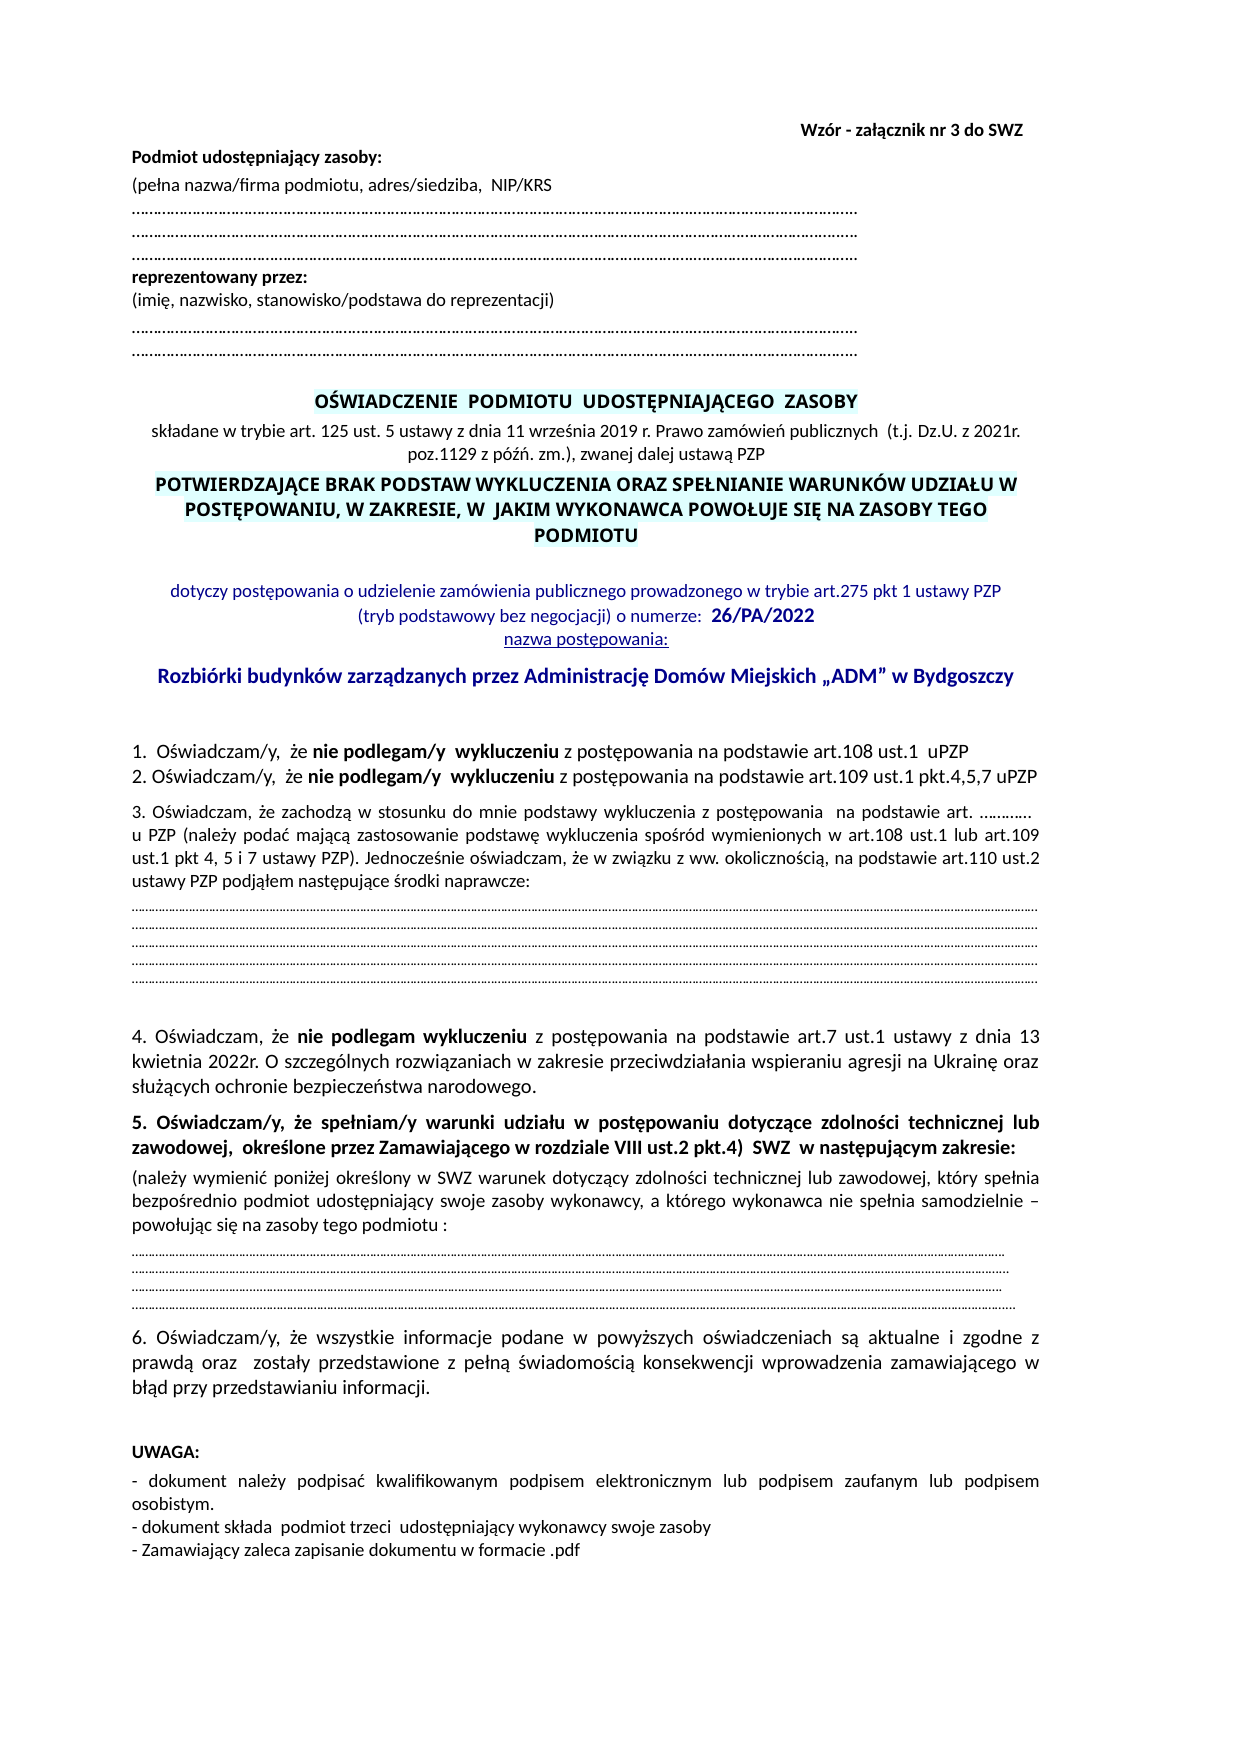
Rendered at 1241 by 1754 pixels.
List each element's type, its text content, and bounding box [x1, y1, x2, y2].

text UWAGA: [132, 1441, 1040, 1464]
text (imię, nazwisko, stanowisko/podstawa do reprezentacji) [132, 288, 562, 311]
text Wzór - załącznik nr 3 do SWZ [132, 118, 1040, 141]
text - Zamawiający zaleca zapisanie dokumentu w formacie .pdf [132, 1538, 1040, 1561]
text ………………………………………………………………………………………………………………….……………………………….. [132, 242, 1040, 265]
text ………………………………………………………………………………………………………………….………………………………..………………………………………………………………………………………………………………………………………………..…. [132, 196, 1040, 242]
text 4. Oświadczam, że nie podlegam wykluczeniu z postępowania na podstawie art.7 ust.1 ustawy z dnia 13 kwietnia 2022r. O szczególnych rozwiązaniach w zakresie przeciwdziałania wspieraniu agresji na Ukrainę oraz służących ochronie bezpieczeństwa narodowego. [132, 1023, 1040, 1098]
text 1. Oświadczam/y, że nie podlegam/y wykluczeniu z postępowania na podstawie art.108 ust.1 uPZP [132, 738, 1040, 763]
text (pełna nazwa/firma podmiotu, adres/siedziba, NIP/KRS [132, 173, 1040, 196]
text 2. Oświadczam/y, że nie podlegam/y wykluczeniu z postępowania na podstawie art.109 ust.1 pkt.4,5,7 uPZP [132, 763, 1040, 788]
text ………………………………………………………………………………………………………………….……………………………….. [132, 315, 1040, 338]
text ……………………………………………………………………………………………………………………………………………………………………………………………………………………………………………………………………………………………………………………………………………………………………………………………………………………………………………………………………………………………………………………………………………………………………………………………………………………………………………………………………………………………………………………………………………………………………………………………………………………………………………………………………………………………………………………………………………………………………………………………………………………………………………………………………………………………………………………………………………………………………………………………………………………………………………… [132, 898, 1040, 987]
text 3. Oświadczam, że zachodzą w stosunku do mnie podstawy wykluczenia z postępowania na podstawie art. ………… u PZP (należy podać mającą zastosowanie podstawę wykluczenia spośród wymienionych w art.108 ust.1 lub art.109 ust.1 pkt 4, 5 i 7 ustawy PZP). Jednocześnie oświadczam, że w związku z ww. okolicznością, na podstawie art.110 ust.2 ustawy PZP podjąłem następujące środki naprawcze: [132, 800, 1040, 892]
text (należy wymienić poniżej określony w SWZ warunek dotyczący zdolności technicznej lub zawodowej, który spełnia bezpośrednio podmiot udostępniający swoje zasoby wykonawcy, a którego wykonawca nie spełnia samodzielnie – powołując się na zasoby tego podmiotu : [132, 1166, 1040, 1236]
text składane w trybie art. 125 ust. 5 ustawy z dnia 11 września 2019 r. Prawo zamówień publicznych (t.j. Dz.U. z 2021r. poz.1129 z późń. zm.), zwanej dalej ustawą PZP [132, 419, 1040, 465]
text POTWIERDZAJĄCE BRAK PODSTAW WYKLUCZENIA ORAZ SPEŁNIANIE WARUNKÓW UDZIAŁU W POSTĘPOWANIU, W ZAKRESIE, W JAKIM WYKONAWCA POWOŁUJE SIĘ NA ZASOBY TEGO PODMIOTU [132, 471, 1040, 547]
text - dokument składa podmiot trzeci udostępniający wykonawcy swoje zasoby [132, 1515, 1040, 1538]
text Podmiot udostępniający zasoby: [132, 146, 1040, 168]
text Rozbiórki budynków zarządzanych przez Administrację Domów Miejskich „ADM” w Bydgoszczy [132, 662, 1040, 689]
text 6. Oświadczam/y, że wszystkie informacje podane w powyższych oświadczeniach są aktualne i zgodne z prawdą oraz zostały przedstawione z pełną świadomością konsekwencji wprowadzenia zamawiającego w błąd przy przedstawianiu informacji. [132, 1325, 1040, 1400]
text ………………………………………………………………………………………………………………….……………………………….. [132, 338, 1040, 361]
text reprezentowany przez: [132, 265, 1040, 288]
text OŚWIADCZENIE PODMIOTU UDOSTĘPNIAJĄCEGO ZASOBY [132, 388, 1040, 414]
text nazwa postępowania: [132, 627, 1040, 650]
text ………………………………………………………………………………………………………………….………………………………………………………………………………………………………………….………………………………………………………………………………………………………………….……………………………….…………………………………………….…………………………………...………………………………..………………………………………………………………………………………………………………….……………………………………………………………………………….………………………………..……………………………………………………………………………………………………………………………………………………………………………………………………... [132, 1242, 1040, 1313]
text 5. Oświadczam/y, że spełniam/y warunki udziału w postępowaniu dotyczące zdolności technicznej lub zawodowej, określone przez Zamawiającego w rozdziale VIII ust.2 pkt.4) SWZ w następującym zakresie: [132, 1110, 1040, 1160]
text dotyczy postępowania o udzielenie zamówienia publicznego prowadzonego w trybie art.275 pkt 1 ustawy PZP (tryb podstawowy bez negocjacji) o numerze: 26/PA/2022 [132, 579, 1040, 627]
text - dokument należy podpisać kwalifikowanym podpisem elektronicznym lub podpisem zaufanym lub podpisem osobistym. [132, 1469, 1040, 1515]
